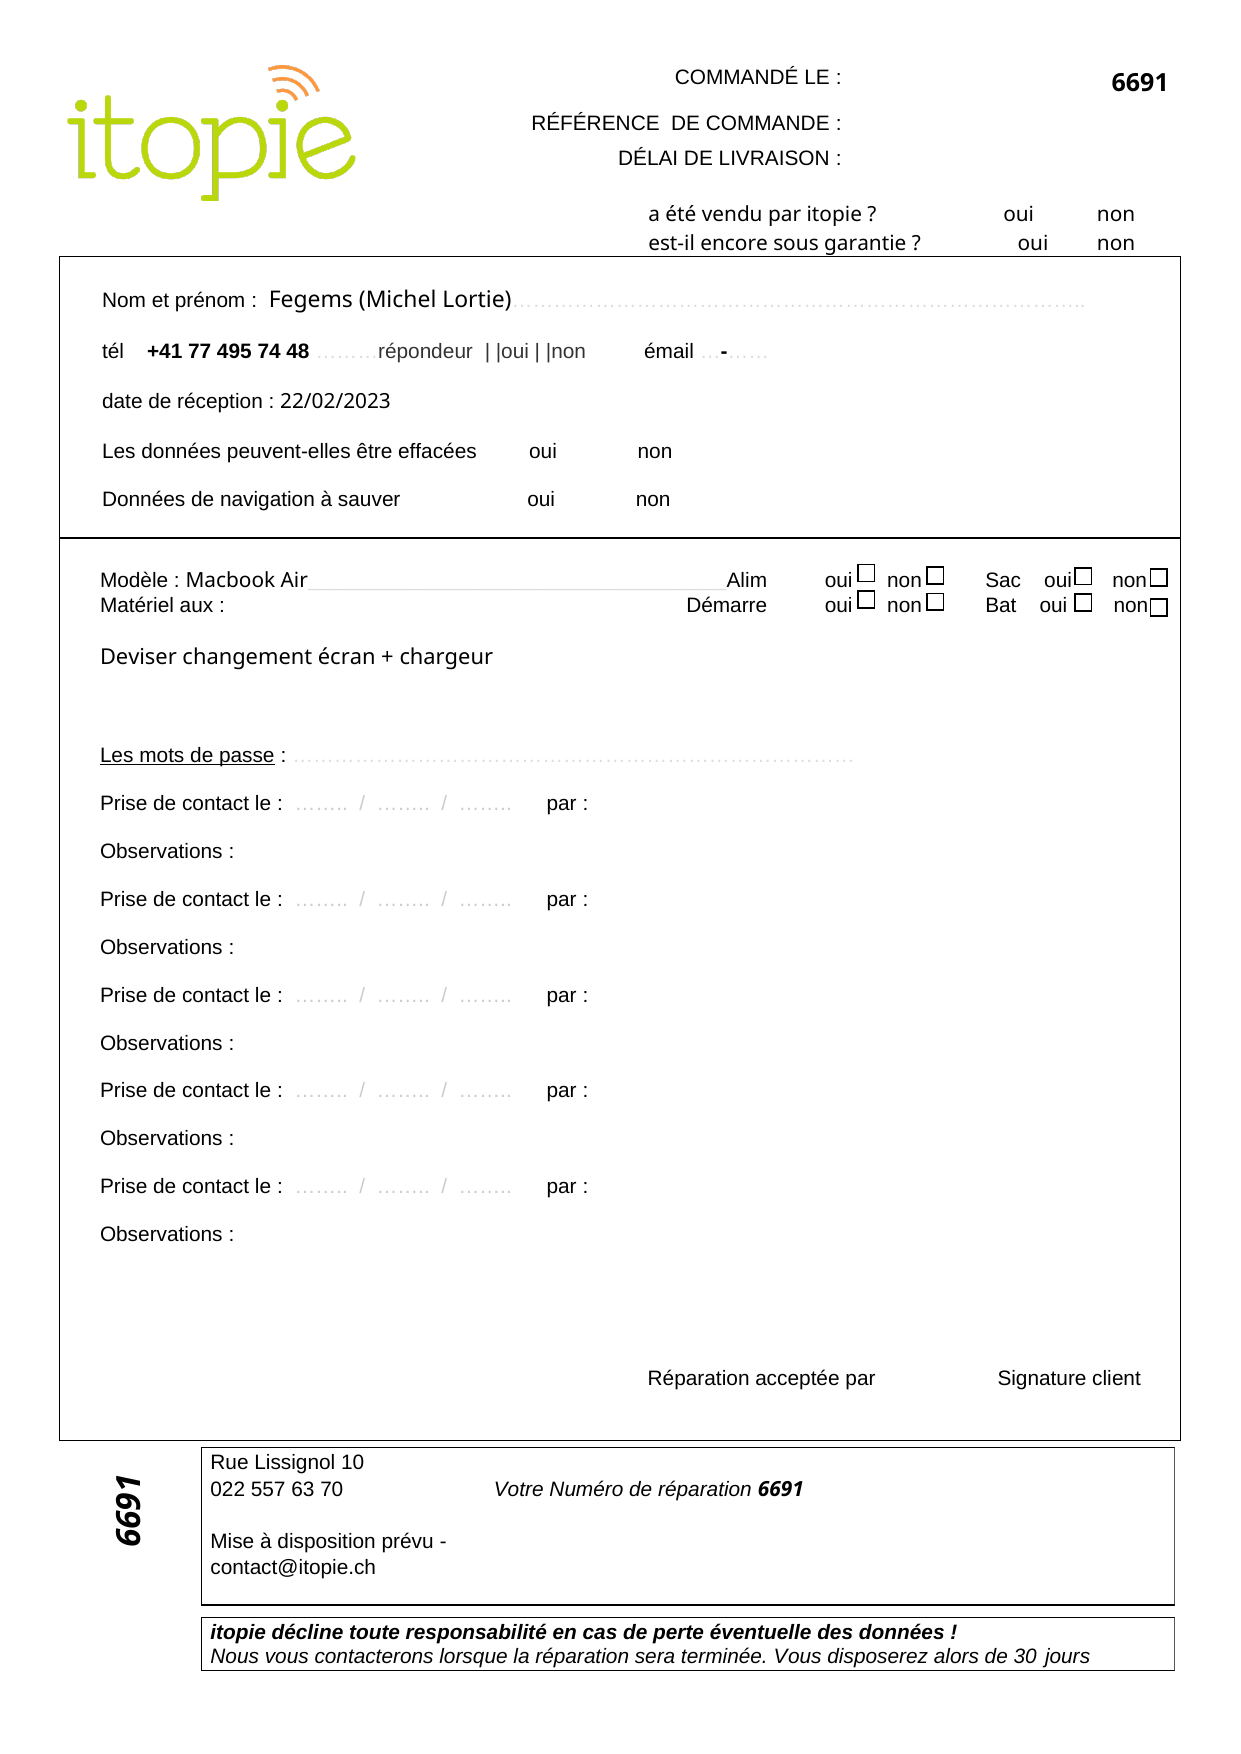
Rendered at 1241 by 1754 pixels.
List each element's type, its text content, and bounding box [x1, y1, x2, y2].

text Réparation acceptée par Signature client [60, 1363, 1180, 1390]
text Prise de contact le : …….. / …….. / …….. par : [60, 979, 1180, 1006]
text Deviser changement écran + chargeur [60, 638, 1180, 671]
text Observations : [60, 1027, 1180, 1054]
text date de réception : 22/02/2023 [60, 383, 1180, 415]
table_header COMMANDÉ LE : [490, 59, 847, 104]
table_cell [847, 140, 1180, 175]
table_header 6691 [59, 1441, 195, 1677]
text Prise de contact le : …….. / …….. / …….. par : [60, 1075, 1180, 1102]
table_cell itopie décline toute responsabilité en cas de perte éventuelle des données ! Nous vous contacterons lorsque la réparation sera terminée. Vous disposerez alors de 30 jours [195, 1611, 1180, 1677]
text Les mots de passe : ……………………………………………………………………… [60, 740, 1180, 767]
text Prise de contact le : …….. / …….. / …….. par : [60, 788, 1180, 815]
text Nom et prénom : Fegems (Michel Lortie)……………………………………………………………………….. [60, 280, 1180, 314]
text Modèle : Macbook Air Alim oui non Sac oui non [948, 562, 1180, 590]
picture [67, 65, 356, 201]
text Observations : [60, 931, 1180, 958]
text a été vendu par itopie ? oui non [59, 199, 1181, 228]
table_cell [847, 105, 1180, 140]
text Observations : [60, 836, 1180, 863]
text Modèle : Macbook Air Alim oui non Sac oui non [879, 562, 925, 590]
text Modèle : Macbook Air Alim oui non Sac oui non [60, 562, 856, 590]
text tél +41 77 495 74 48 ………répondeur | |oui | |non émail …-…… [60, 335, 1180, 362]
text Données de navigation à sauver oui non [60, 484, 1180, 511]
table_header 6691 [847, 59, 1180, 104]
text Prise de contact le : …….. / …….. / …….. par : [60, 1171, 1180, 1198]
text Observations : [60, 1123, 1180, 1150]
table_cell RÉFÉRENCE DE COMMANDE : [490, 105, 847, 140]
table_cell DÉLAI DE LIVRAISON : [490, 140, 847, 175]
text Matériel aux : Démarre oui non Bat oui non [60, 590, 1180, 617]
text est-il encore sous garantie ? oui non [59, 228, 1181, 256]
text Observations : [60, 1219, 1180, 1246]
text Les données peuvent-elles être effacées oui non [60, 436, 1180, 463]
text Prise de contact le : …….. / …….. / …….. par : [60, 883, 1180, 911]
table_header Rue Lissignol 10 022 557 63 70 Votre Numéro de réparation 6691 Mise à disposition prévu - contact@itopie.ch [195, 1441, 1180, 1611]
